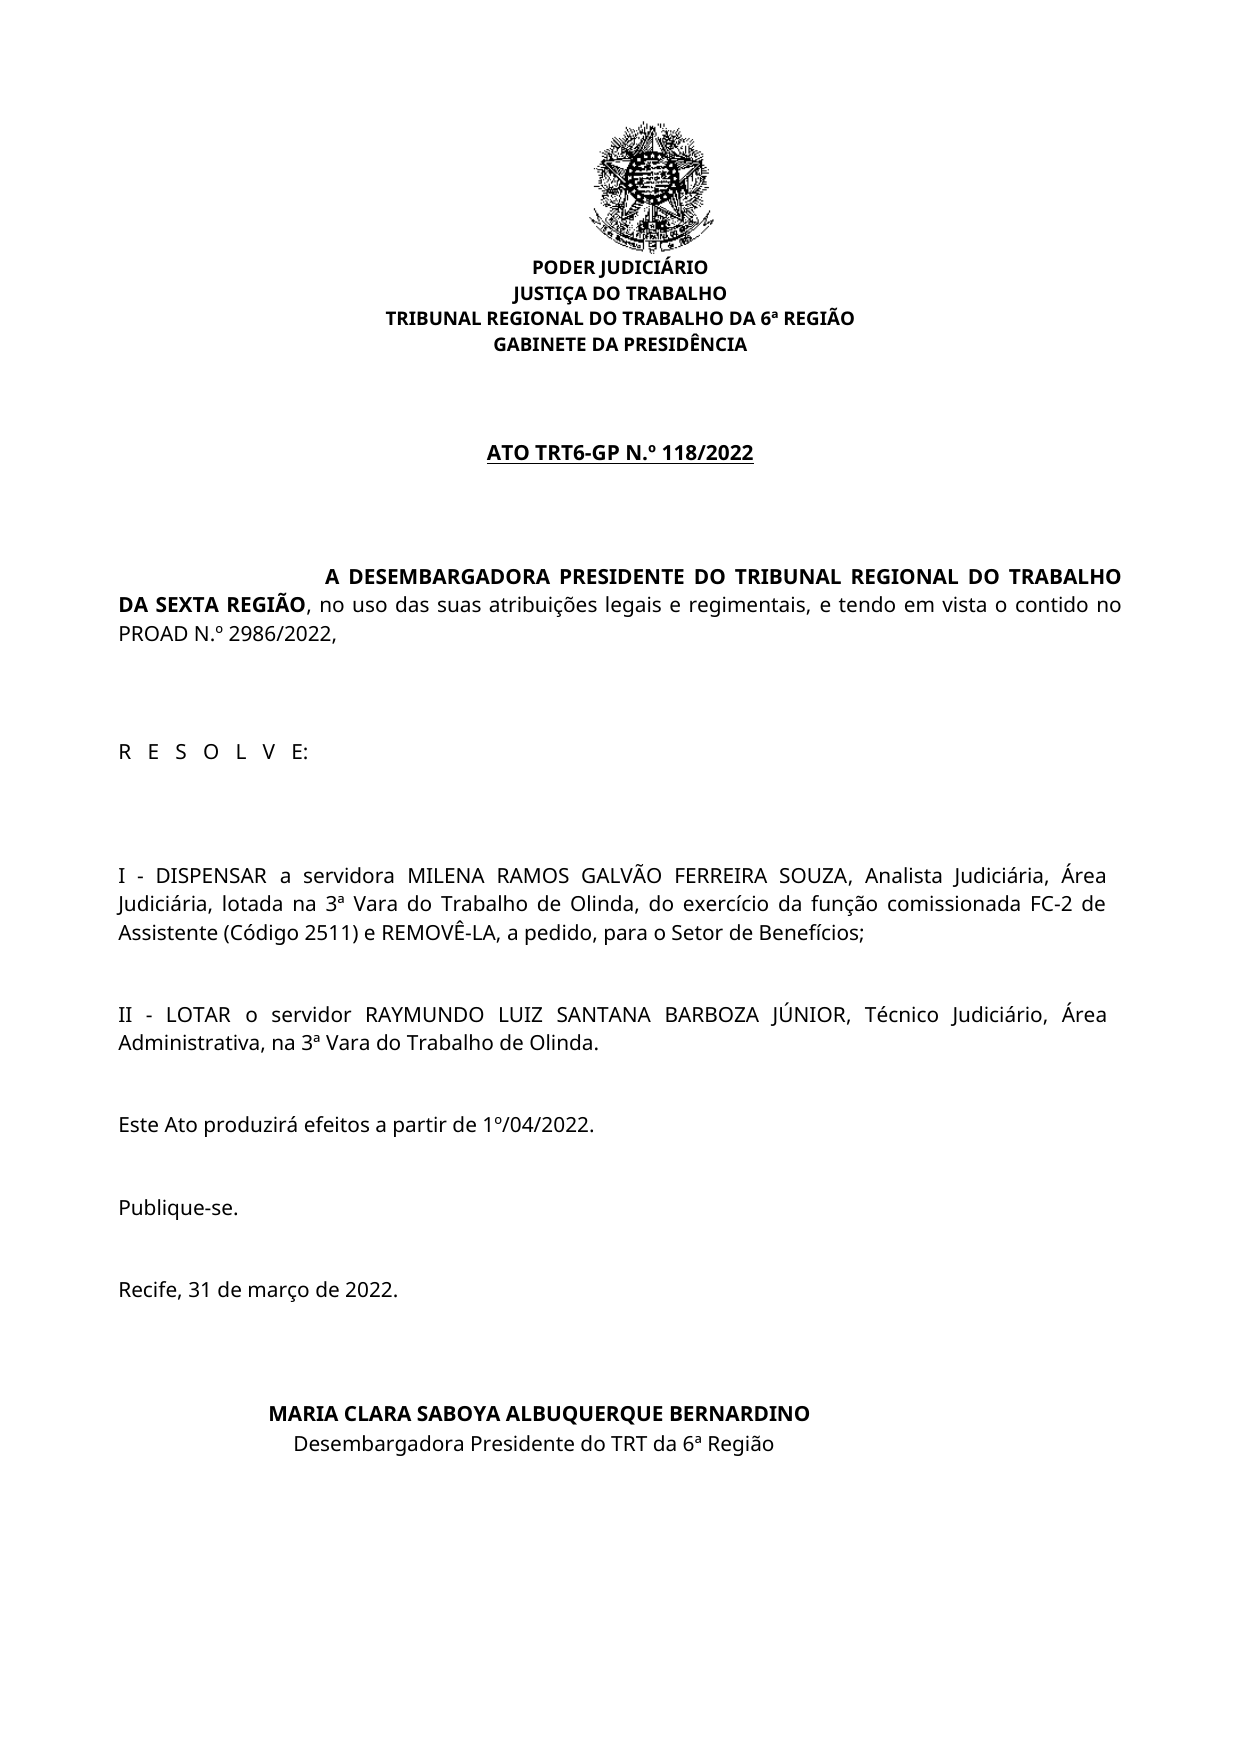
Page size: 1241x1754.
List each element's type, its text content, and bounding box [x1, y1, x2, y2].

subtitle JUSTIÇA DO TRABALHO [118, 280, 1122, 306]
text GABINETE DA PRESIDÊNCIA [118, 331, 1122, 357]
text Publique-se. [118, 1193, 1107, 1221]
text Este Ato produzirá efeitos a partir de 1º/04/2022. [118, 1111, 1107, 1139]
text Desembargadora Presidente do TRT da 6ª Região [118, 1428, 1107, 1457]
text MARIA CLARA SABOYA ALBUQUERQUE BERNARDINO [118, 1398, 1122, 1428]
text TRIBUNAL REGIONAL DO TRABALHO DA 6ª REGIÃO [118, 306, 1122, 331]
text ATO TRT6-GP N.º 118/2022 [118, 438, 1122, 467]
text PODER JUDICIÁRIO [118, 254, 1122, 280]
text R E S O L V E: [118, 737, 1107, 766]
text II - LOTAR o servidor RAYMUNDO LUIZ SANTANA BARBOZA JÚNIOR, Técnico Judiciário, Área Administrativa, na 3ª Vara do Trabalho de Olinda. [118, 1000, 1107, 1057]
text A DESEMBARGADORA PRESIDENTE DO TRIBUNAL REGIONAL DO TRABALHO DA SEXTA REGIÃO, no uso das suas atribuições legais e regimentais, e tendo em vista o contido no PROAD N.º 2986/2022, [118, 562, 1122, 647]
picture [587, 118, 717, 255]
text I - DISPENSAR a servidora MILENA RAMOS GALVÃO FERREIRA SOUZA, Analista Judiciária, Área Judiciária, lotada na 3ª Vara do Trabalho de Olinda, do exercício da função comissionada FC-2 de Assistente (Código 2511) e REMOVÊ-LA, a pedido, para o Setor de Benefícios; [118, 861, 1107, 946]
text Recife, 31 de março de 2022. [118, 1275, 1107, 1303]
